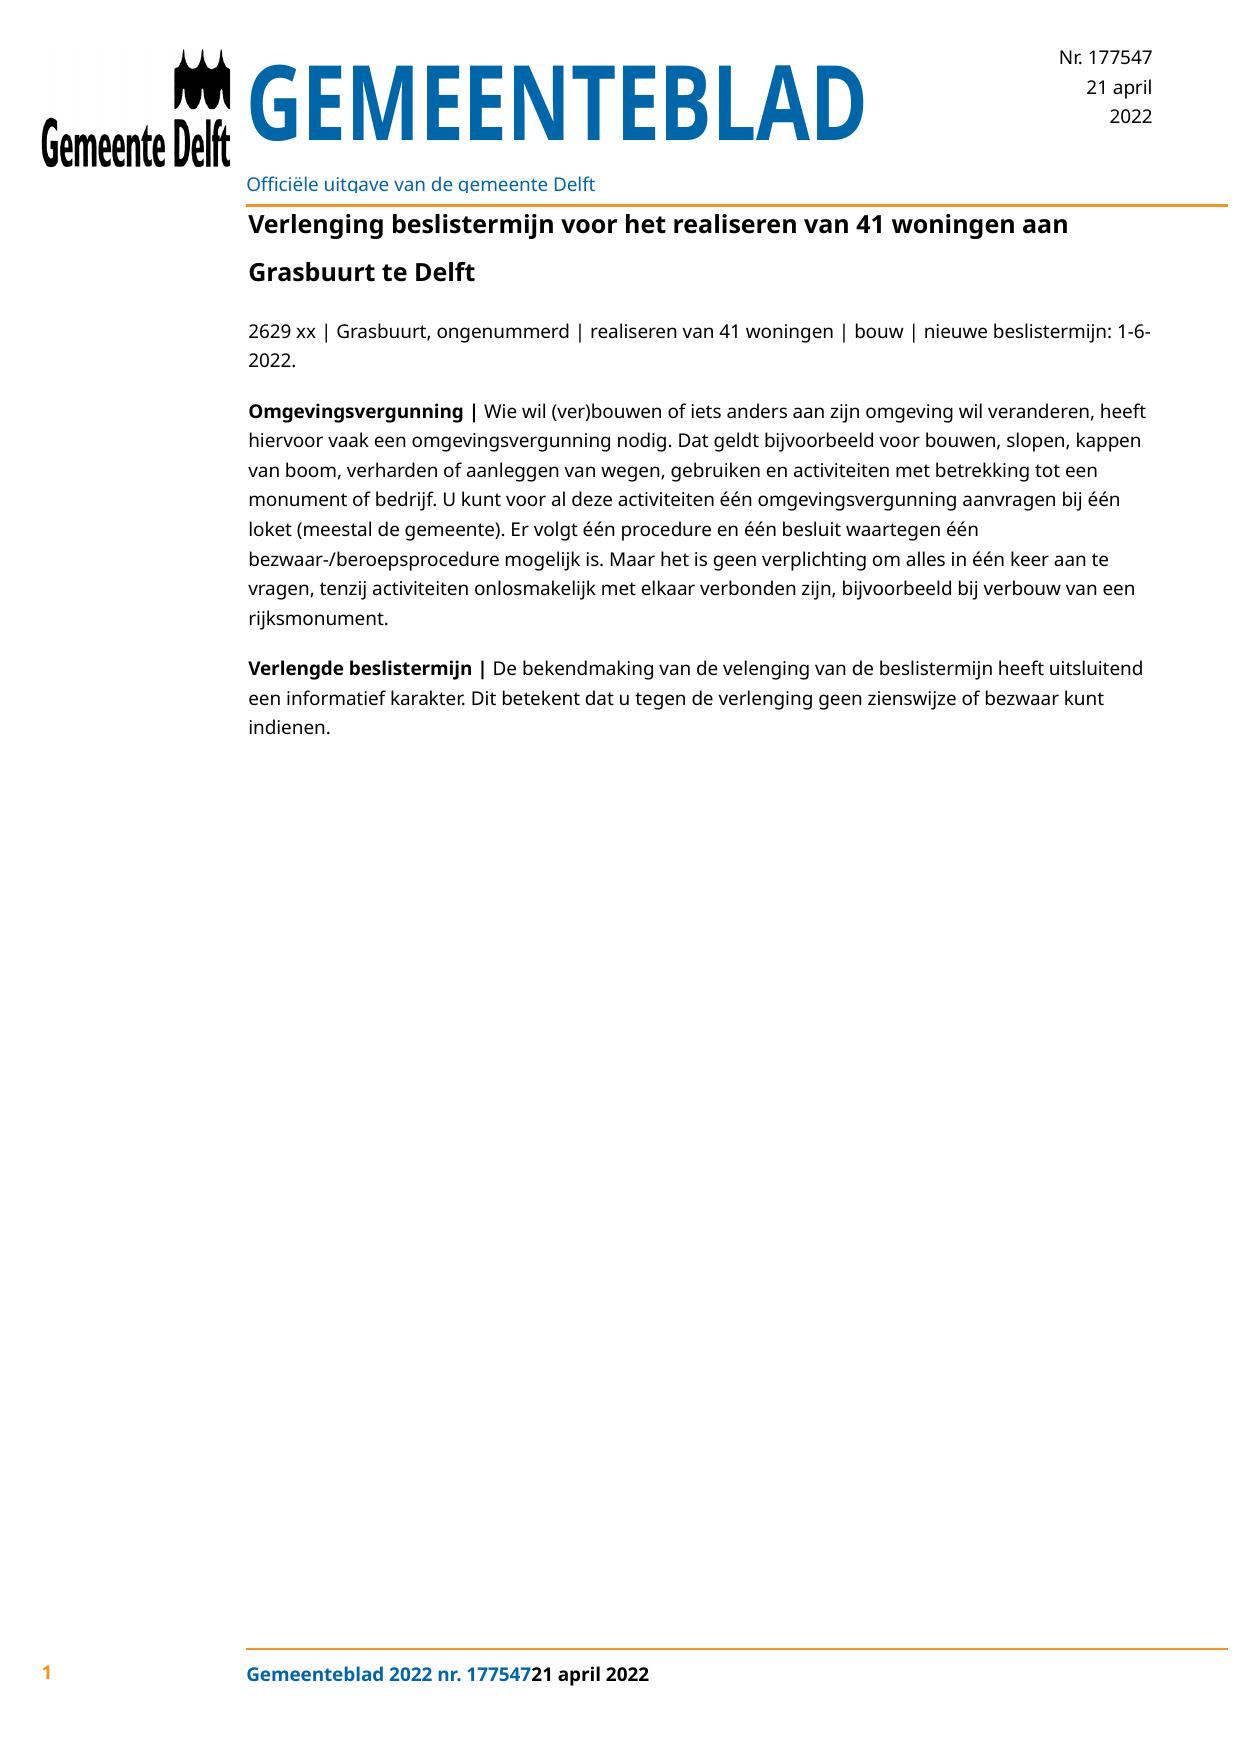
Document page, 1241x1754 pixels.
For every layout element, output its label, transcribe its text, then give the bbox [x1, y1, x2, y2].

text Verlenging beslistermijn voor het realiseren van 41 woningen aan Grasbuurt te Delft [248, 207, 1152, 288]
picture [41, 47, 231, 172]
text Verlengde beslistermijn | De bekendmaking van de velenging van de beslistermijn heeft uitsluitend een informatief karakter. Dit betekent dat u tegen de verlenging geen zienswijze of bezwaar kunt indienen. [248, 655, 1152, 740]
text Omgevingsvergunning | Wie wil (ver)bouwen of iets anders aan zijn omgeving wil veranderen, heeft hiervoor vaak een omgevingsvergunning nodig. Dat geldt bijvoorbeeld voor bouwen, slopen, kappen van boom, verharden of aanleggen van wegen, gebruiken en activiteiten met betrekking tot een monument of bedrijf. U kunt voor al deze activiteiten één omgevingsvergunning aanvragen bij één loket (meestal de gemeente). Er volgt één procedure en één besluit waartegen één bezwaar-/beroepsprocedure mogelijk is. Maar het is geen verplichting om alles in één keer aan te vragen, tenzij activiteiten onlosmakelijk met elkaar verbonden zijn, bijvoorbeeld bij verbouw van een rijksmonument. [248, 398, 1152, 631]
text 2629 xx | Grasbuurt, ongenummerd | realiseren van 41 woningen | bouw | nieuwe beslistermijn: 1-6-2022. [248, 318, 1152, 373]
